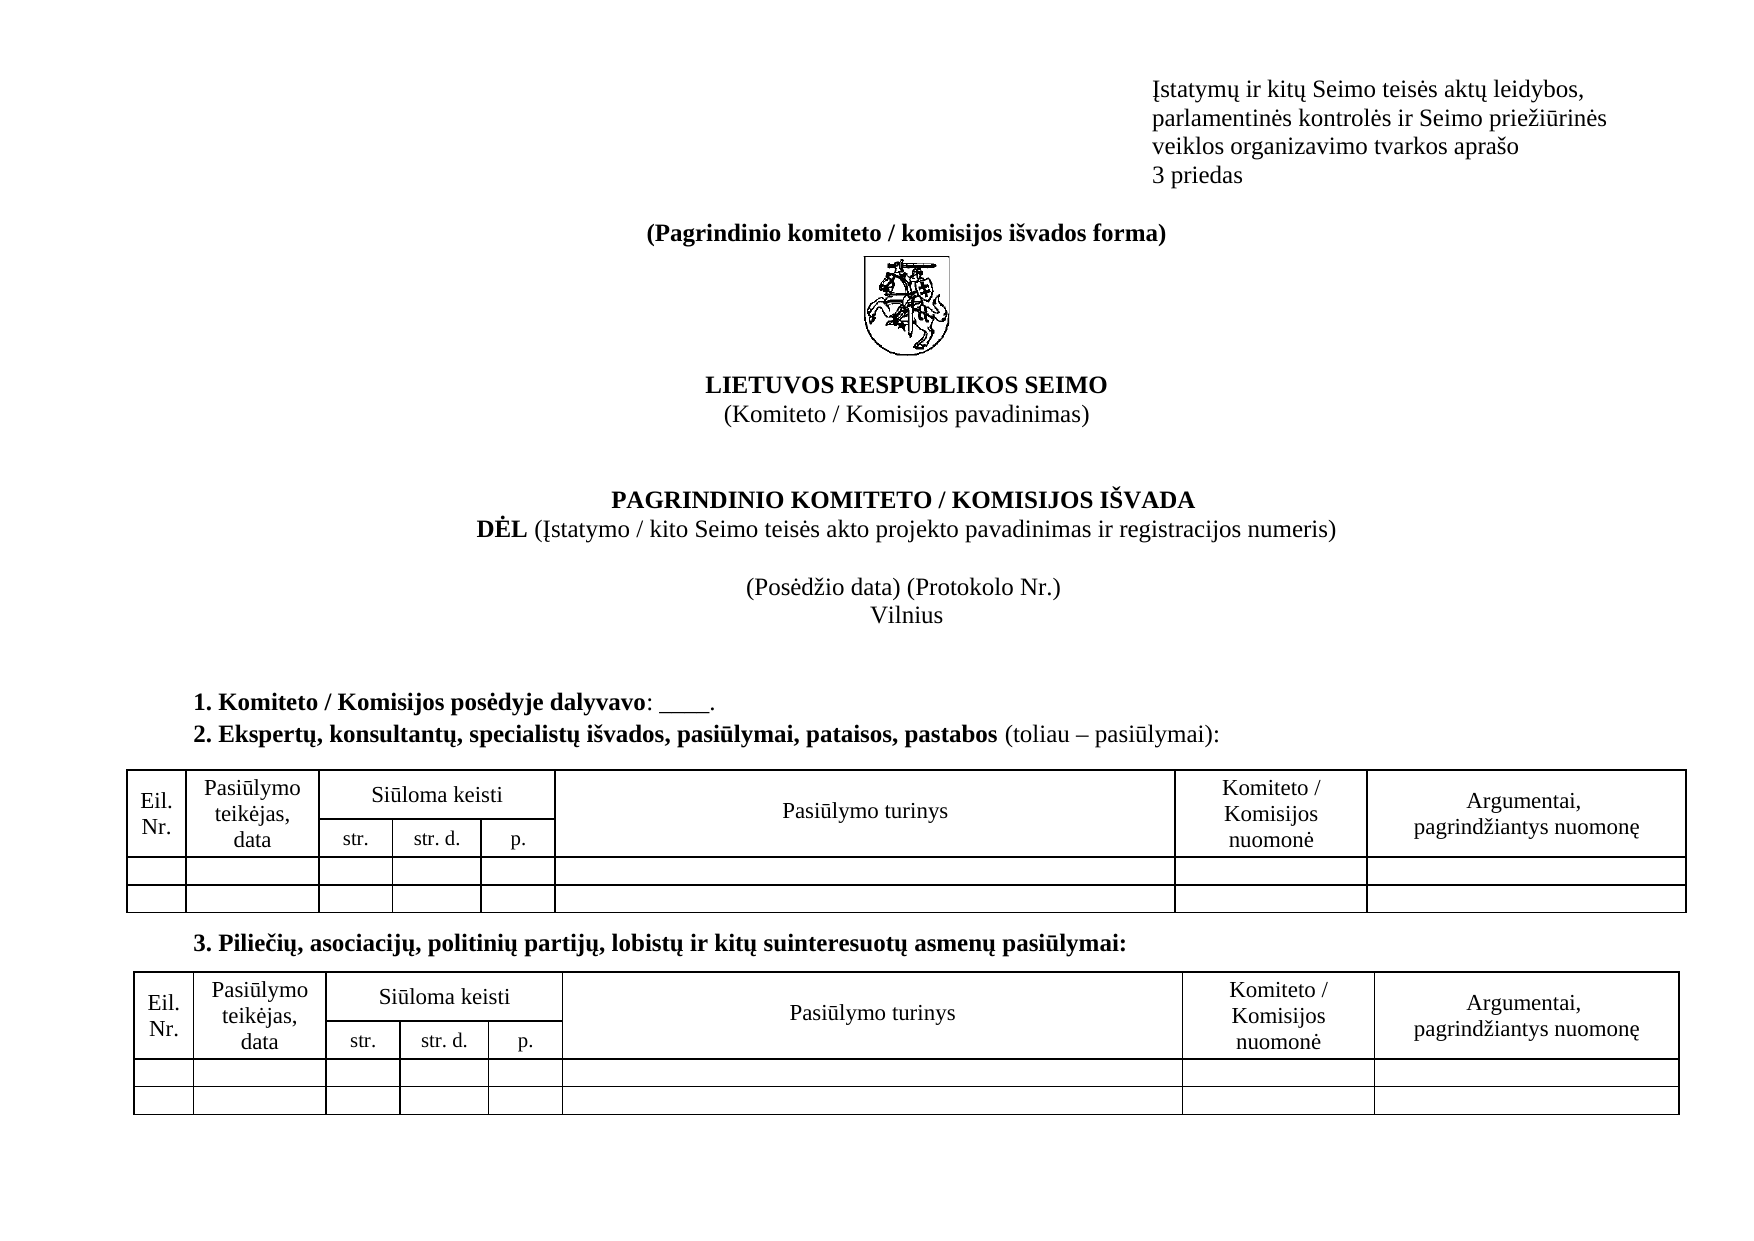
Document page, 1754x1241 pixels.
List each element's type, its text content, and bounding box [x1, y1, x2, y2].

table_cell [482, 886, 554, 912]
text 2. Ekspertų, konsultantų, specialistų išvados, pasiūlymai, pataisos, pastabos (toliau – pasiūlymai): [118, 719, 1695, 748]
table_cell [327, 1087, 399, 1114]
table_cell [1375, 1087, 1678, 1114]
table_cell [556, 886, 1174, 912]
table_cell p. [489, 1022, 562, 1058]
table_cell [563, 1087, 1182, 1114]
text 1. Komiteto / Komisijos posėdyje dalyvavo: ____. [118, 687, 1695, 715]
table_cell [1375, 1060, 1678, 1086]
table_header Eil. Nr. [135, 973, 193, 1058]
table_header Pasiūlymo turinys [563, 973, 1182, 1058]
table_cell [194, 1087, 325, 1114]
table_cell [1368, 858, 1685, 884]
table_cell [187, 858, 318, 884]
table_cell p. [482, 820, 554, 856]
table_cell str. d. [401, 1022, 488, 1058]
table_header Pasiūlymo teikėjas, data [187, 771, 318, 856]
table_cell [563, 1060, 1182, 1086]
text LIETUVOS RESPUBLIKOS SEIMO [118, 370, 1695, 399]
table_cell [320, 886, 392, 912]
table_header Pasiūlymo turinys [556, 771, 1174, 856]
text (Komiteto / Komisijos pavadinimas) [118, 399, 1695, 428]
table_cell [128, 886, 185, 912]
table_header Argumentai, pagrindžiantys nuomonę [1375, 973, 1678, 1058]
table_header Pasiūlymo teikėjas, data [194, 973, 325, 1058]
text (Posėdžio data) (Protokolo Nr.) [118, 572, 1695, 600]
table_cell [194, 1060, 325, 1086]
table_cell [187, 886, 318, 912]
table_cell [393, 886, 480, 912]
table_cell [482, 858, 554, 884]
table_header Eil. Nr. [128, 771, 185, 856]
table_cell [327, 1060, 399, 1086]
table_cell str. [327, 1022, 399, 1058]
table_header Siūloma keisti [327, 973, 562, 1020]
table_cell [320, 858, 392, 884]
table_header Komiteto / Komisijos nuomonė [1176, 771, 1366, 856]
text Vilnius [118, 600, 1695, 629]
table_cell [401, 1060, 488, 1086]
text parlamentinės kontrolės ir Seimo priežiūrinės [1152, 103, 1695, 131]
table_cell str. [320, 820, 392, 856]
table_cell str. d. [393, 820, 480, 856]
table_cell [556, 858, 1174, 884]
table_header Siūloma keisti [320, 771, 554, 818]
text PAGRINDINIO KOMITETO / KOMISIJOS IŠVADA [118, 485, 1695, 514]
text 3. Piliečių, asociacijų, politinių partijų, lobistų ir kitų suinteresuotų asmenų pasiūlymai: [118, 928, 1695, 957]
table_cell [1183, 1060, 1374, 1086]
text DĖL (Įstatymo / kito Seimo teisės akto projekto pavadinimas ir registracijos numeris) [118, 514, 1695, 543]
text veiklos organizavimo tvarkos aprašo [1152, 131, 1695, 160]
table_cell [135, 1060, 193, 1086]
table_cell [135, 1087, 193, 1114]
table_cell [489, 1060, 562, 1086]
table_cell [1368, 886, 1685, 912]
table_cell [401, 1087, 488, 1114]
table_cell [1176, 858, 1366, 884]
table_header Komiteto / Komisijos nuomonė [1183, 973, 1374, 1058]
text (Pagrindinio komiteto / komisijos išvados forma) [118, 218, 1695, 246]
table_cell [1183, 1087, 1374, 1114]
table_cell [128, 858, 185, 884]
text Įstatymų ir kitų Seimo teisės aktų leidybos, [1152, 74, 1695, 103]
text 3 priedas [1152, 160, 1695, 189]
table_cell [1176, 886, 1366, 912]
table_header Argumentai, pagrindžiantys nuomonę [1368, 771, 1685, 856]
table_cell [393, 858, 480, 884]
table_cell [489, 1087, 562, 1114]
